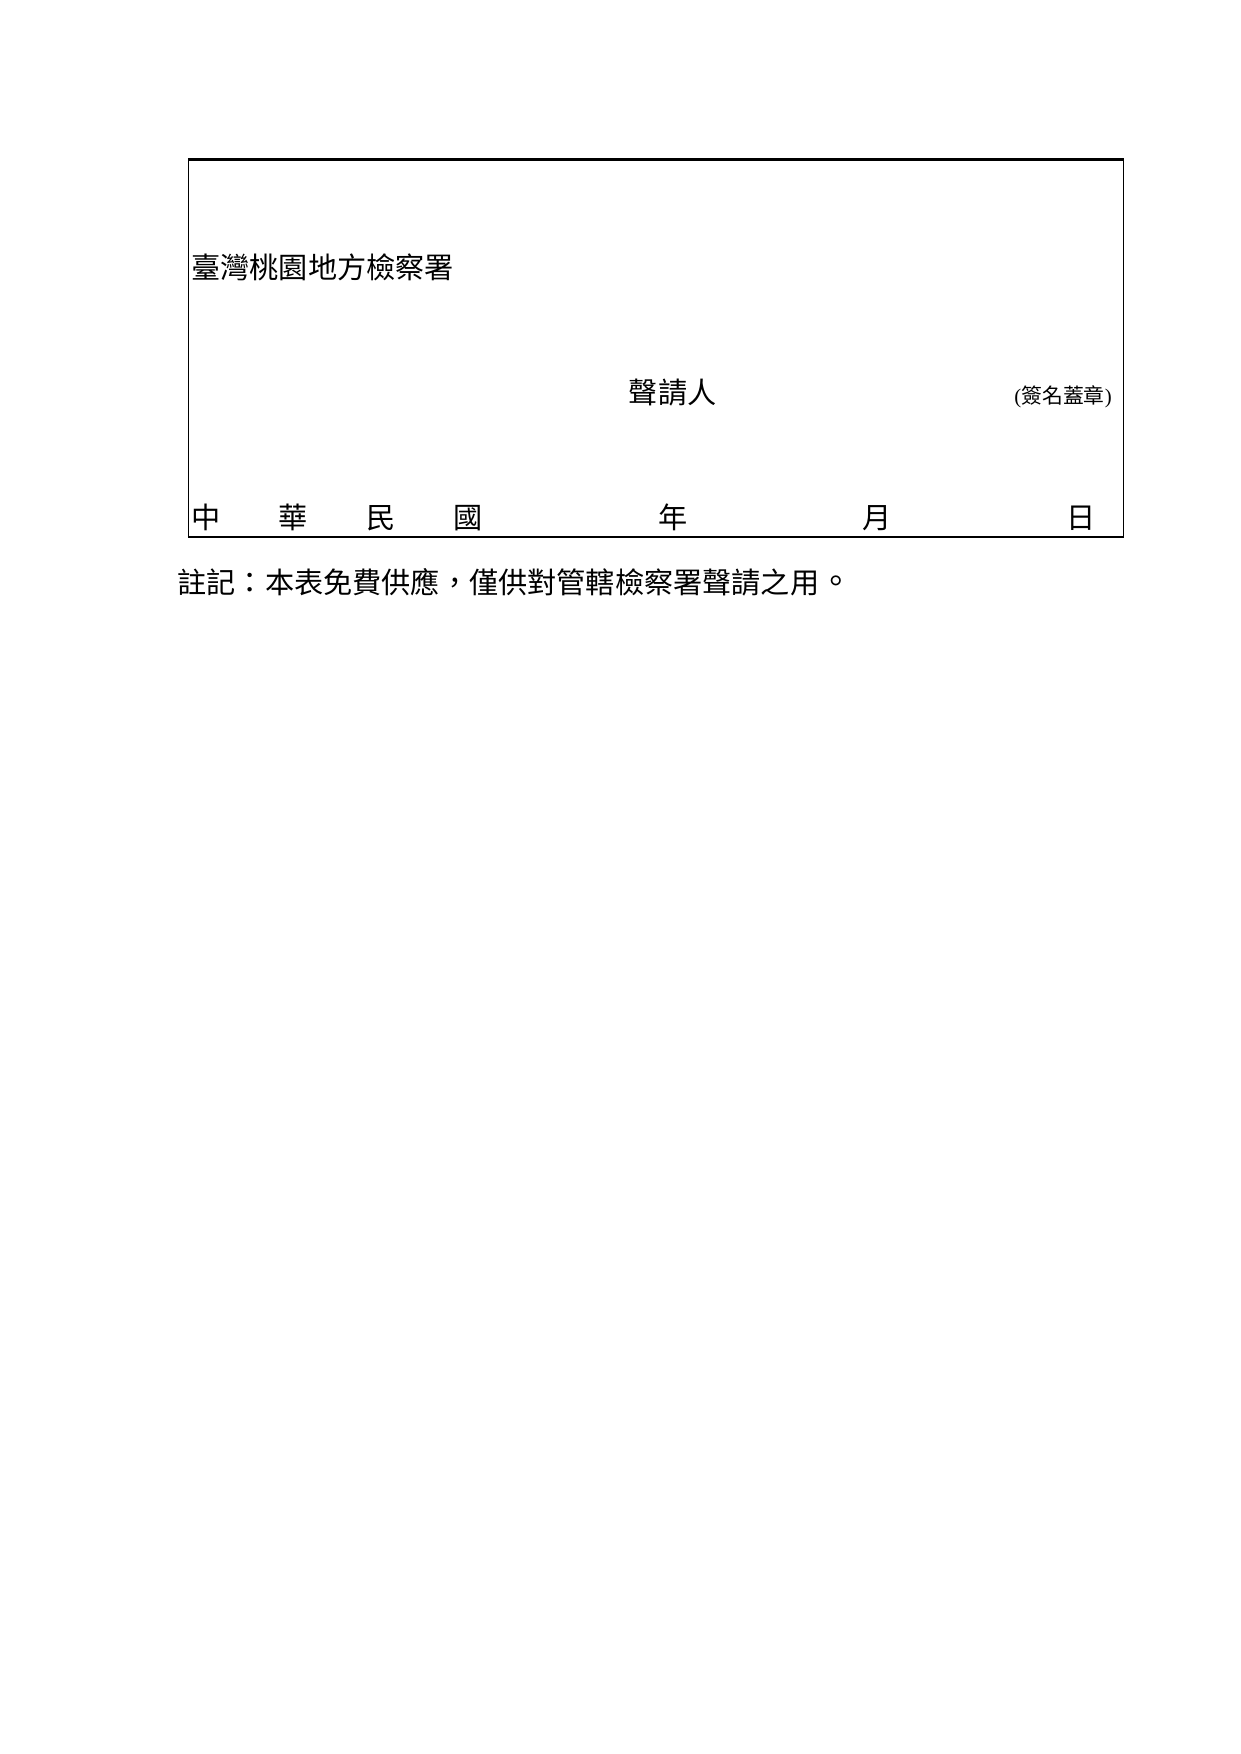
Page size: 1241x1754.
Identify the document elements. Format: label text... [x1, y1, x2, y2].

text 註記：本表免費供應，僅供對管轄檢察署聲請之用。 [177, 537, 1122, 600]
table_cell 臺灣桃園地方檢察署 聲請人 (簽名蓋章) 中 華 民 國 年 月 日 [189, 161, 1123, 536]
